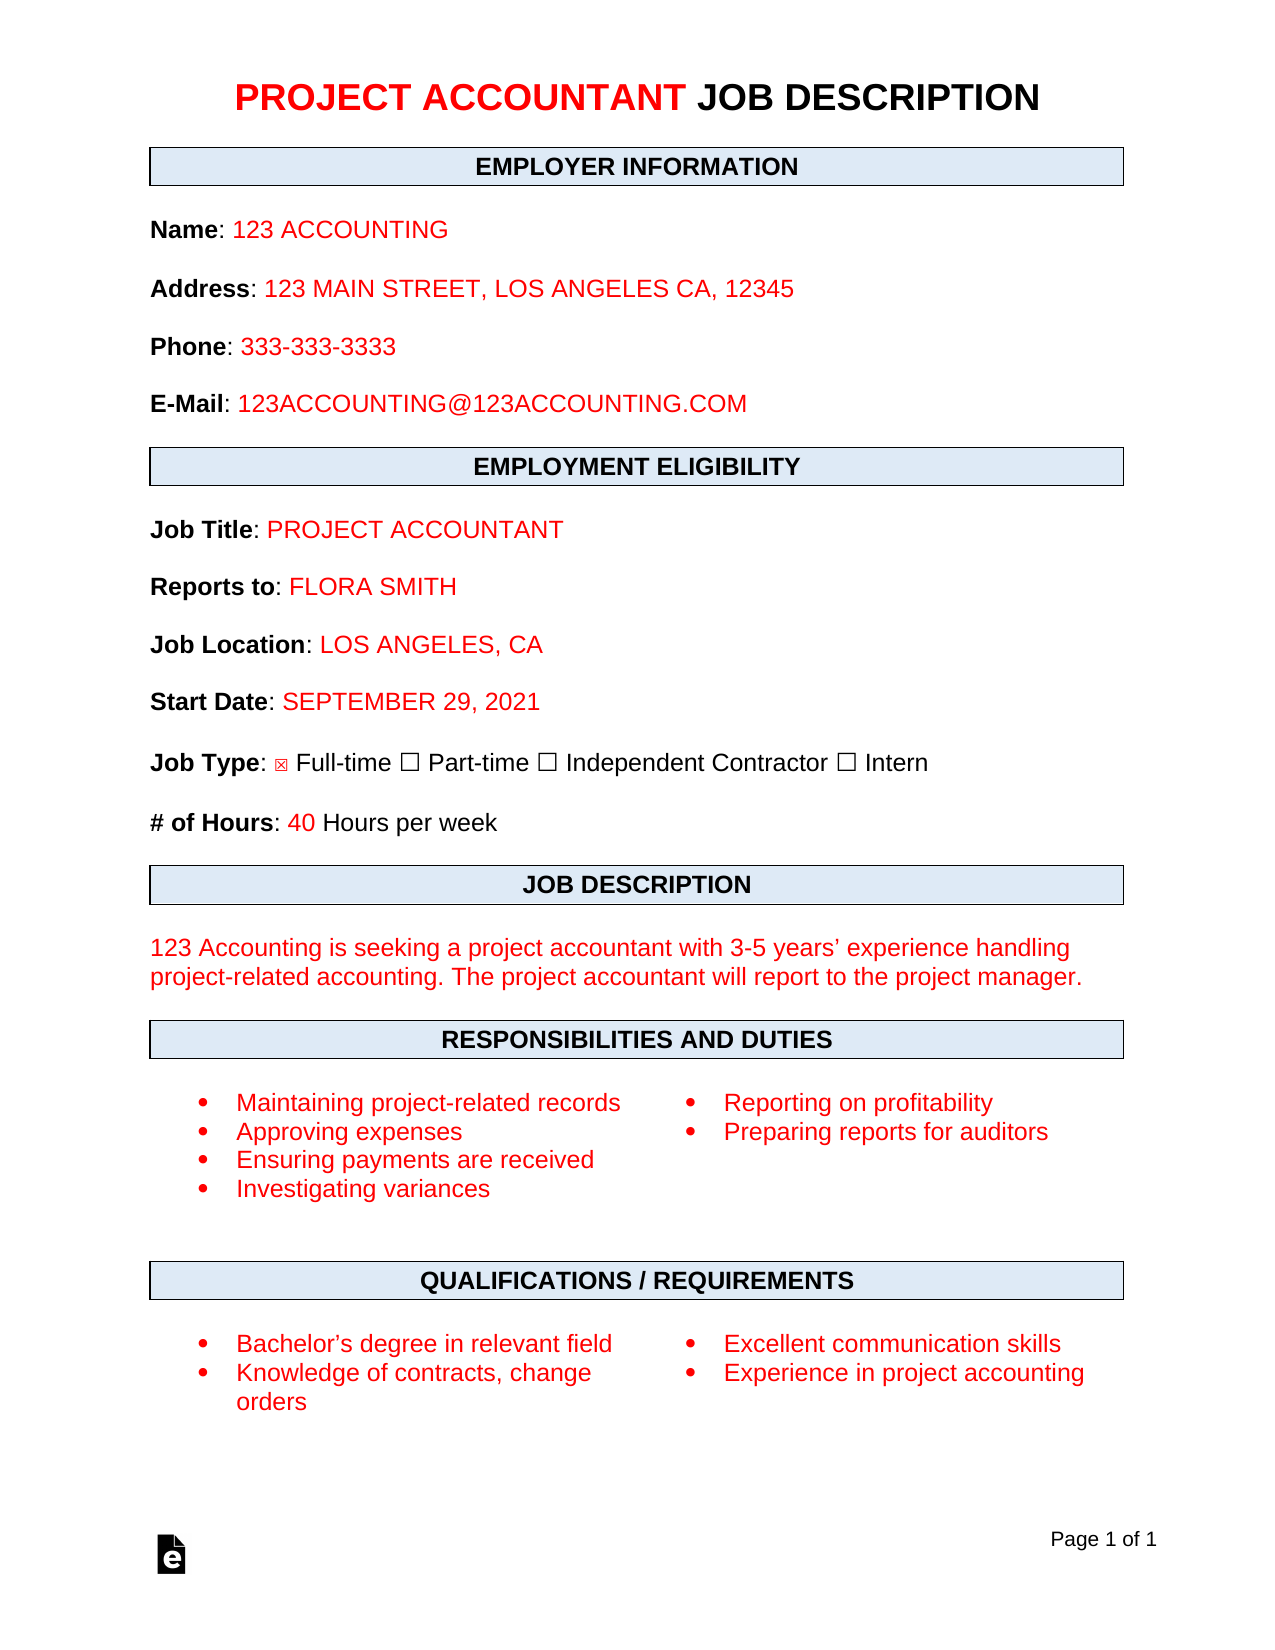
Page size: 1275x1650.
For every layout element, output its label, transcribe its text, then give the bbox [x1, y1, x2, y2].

text # of Hours: 40 Hours per week [150, 808, 1125, 836]
text Job Location: LOS ANGELES, CA [150, 630, 1125, 659]
table_header Bachelor’s degree in relevant field Knowledge of contracts, change orders [150, 1329, 637, 1415]
text 123 Accounting is seeking a project accountant with 3-5 years’ experience handling project-related accounting. The project accountant will report to the project manager. [150, 933, 1125, 991]
text Job Type: ☒ Full-time ☐ Part-time ☐ Independent Contractor ☐ Intern [150, 745, 1125, 779]
text Reports to: FLORA SMITH [150, 572, 1125, 601]
table_header QUALIFICATIONS / REQUIREMENTS [151, 1262, 1123, 1299]
table_header EMPLOYMENT ELIGIBILITY [151, 448, 1123, 485]
table_header Excellent communication skills Experience in project accounting [638, 1329, 1125, 1415]
list Name: 123 ACCOUNTING [150, 215, 1125, 274]
text Start Date: SEPTEMBER 29, 2021 [150, 687, 1125, 716]
list Address: 123 MAIN STREET, LOS ANGELES CA, 12345 [150, 274, 1125, 303]
table_header JOB DESCRIPTION [151, 866, 1123, 903]
table_cell Approving expenses [150, 1117, 637, 1145]
table_cell [638, 1174, 1125, 1203]
table_header Reporting on profitability [638, 1088, 1125, 1117]
table_cell [638, 1145, 1125, 1174]
list E-Mail: 123ACCOUNTING@123ACCOUNTING.COM [150, 389, 1125, 418]
list Phone: 333-333-3333 [150, 332, 1125, 361]
table_header EMPLOYER INFORMATION [151, 148, 1123, 185]
table_cell Investigating variances [150, 1174, 637, 1203]
table_header RESPONSIBILITIES AND DUTIES [151, 1021, 1123, 1058]
table_cell Preparing reports for auditors [638, 1117, 1125, 1145]
text Job Title: PROJECT ACCOUNTANT [150, 515, 1125, 544]
text PROJECT ACCOUNTANT JOB DESCRIPTION [150, 75, 1125, 118]
table_cell Ensuring payments are received [150, 1145, 637, 1174]
table_header Maintaining project-related records [150, 1088, 637, 1117]
